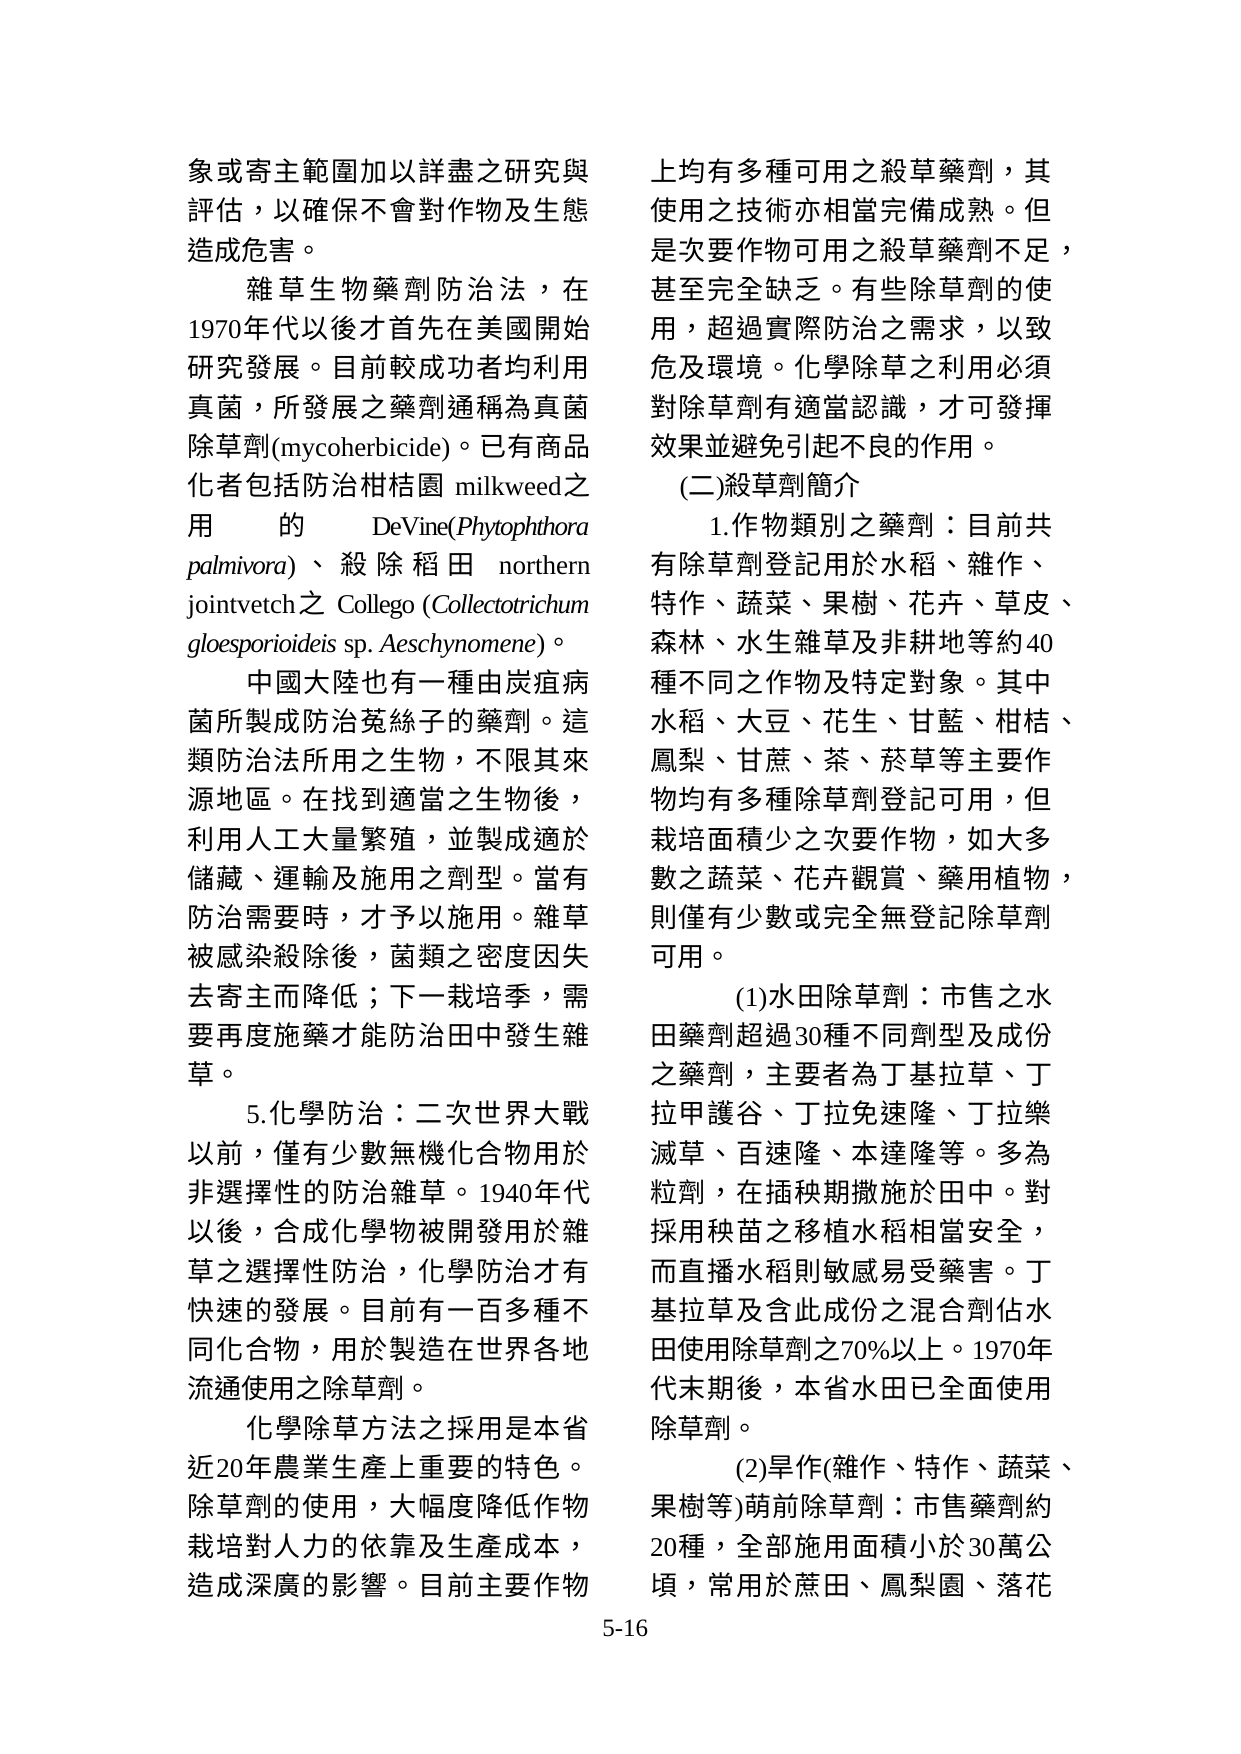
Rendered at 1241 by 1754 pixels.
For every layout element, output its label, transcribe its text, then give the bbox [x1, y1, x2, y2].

text 化學除草方法之採用是本省近20年農業生產上重要的特色。除草劑的使用，大幅度降低作物栽培對人力的依靠及生產成本，造成深廣的影響。目前主要作物上均有多種可用之殺草藥劑，其使用之技術亦相當完備成熟。但是次要作物可用之殺草藥劑不足，甚至完全缺乏。有些除草劑的使用，超過實際防治之需求，以致危及環境。化學除草之利用必須對除草劑有適當認識，才可發揮效果並避免引起不良的作用。 [650, 150, 1053, 464]
text (1)水田除草劑：市售之水田藥劑超過30種不同劑型及成份之藥劑，主要者為丁基拉草、丁拉甲護谷、丁拉免速隆、丁拉樂滅草、百速隆、本達隆等。多為粒劑，在插秧期撒施於田中。對採用秧苗之移植水稻相當安全，而直播水稻則敏感易受藥害。丁基拉草及含此成份之混合劑佔水田使用除草劑之70%以上。1970年代末期後，本省水田已全面使用除草劑。 [650, 975, 1053, 1446]
text 1.作物類別之藥劑：目前共有除草劑登記用於水稻、雜作、特作、蔬菜、果樹、花卉、草皮、森林、水生雜草及非耕地等約40種不同之作物及特定對象。其中水稻、大豆、花生、甘藍、柑桔、鳳梨、甘蔗、茶、菸草等主要作物均有多種除草劑登記可用，但栽培面積少之次要作物，如大多數之蔬菜、花卉觀賞、藥用植物，則僅有少數或完全無登記除草劑可用。 [650, 503, 1053, 975]
text 象或寄主範圍加以詳盡之研究與評估，以確保不會對作物及生態造成危害。 [187, 150, 590, 268]
text 化學除草方法之採用是本省近20年農業生產上重要的特色。除草劑的使用，大幅度降低作物栽培對人力的依靠及生產成本，造成深廣的影響。目前主要作物上均有多種可用之殺草藥劑，其使用之技術亦相當完備成熟。但是次要作物可用之殺草藥劑不足，甚至完全缺乏。有些除草劑的使用，超過實際防治之需求，以致危及環境。化學除草之利用必須對除草劑有適當認識，才可發揮效果並避免引起不良的作用。 [187, 1407, 590, 1603]
text 中國大陸也有一種由炭疽病菌所製成防治菟絲子的藥劑。這類防治法所用之生物，不限其來源地區。在找到適當之生物後，利用人工大量繁殖，並製成適於儲藏、運輸及施用之劑型。當有防治需要時，才予以施用。雜草被感染殺除後，菌類之密度因失去寄主而降低；下一栽培季，需要再度施藥才能防治田中發生雜草。 [187, 661, 590, 1092]
text (2)旱作(雜作、特作、蔬菜、果樹等)萌前除草劑：市售藥劑約20種，全部施用面積小於30萬公頃，常用於蔗田、鳳梨園、落花生、大豆、及大面積栽培之蔬菜。主要藥劑為草殺淨、施得圃、草脫淨、達有龍、拉草、復祿芬。旱地萌前藥劑須用於雜草發芽至萌芽初期，藥效易受施用方法及土壤物化性質所影響。此類除草劑，各有其適用之作物，非推蔫使用極易導至藥害。蔗田及鳳梨園所用萌前藥劑之土壤殘效長，多不適於期短作物之使用。 [650, 1446, 1053, 1603]
text 雜草生物藥劑防治法，在1970年代以後才首先在美國開始研究發展。目前較成功者均利用真菌，所發展之藥劑通稱為真菌除草劑(mycoherbicide)。已有商品化者包括防治柑桔園 milkweed之用的DeVine(Phytophthora palmivora)、殺除稻田 northern jointvetch之 Collego (Collectotrichum gloesporioideis sp. Aeschynomene)。 [187, 268, 590, 661]
text (二)殺草劑簡介 [650, 464, 1053, 503]
